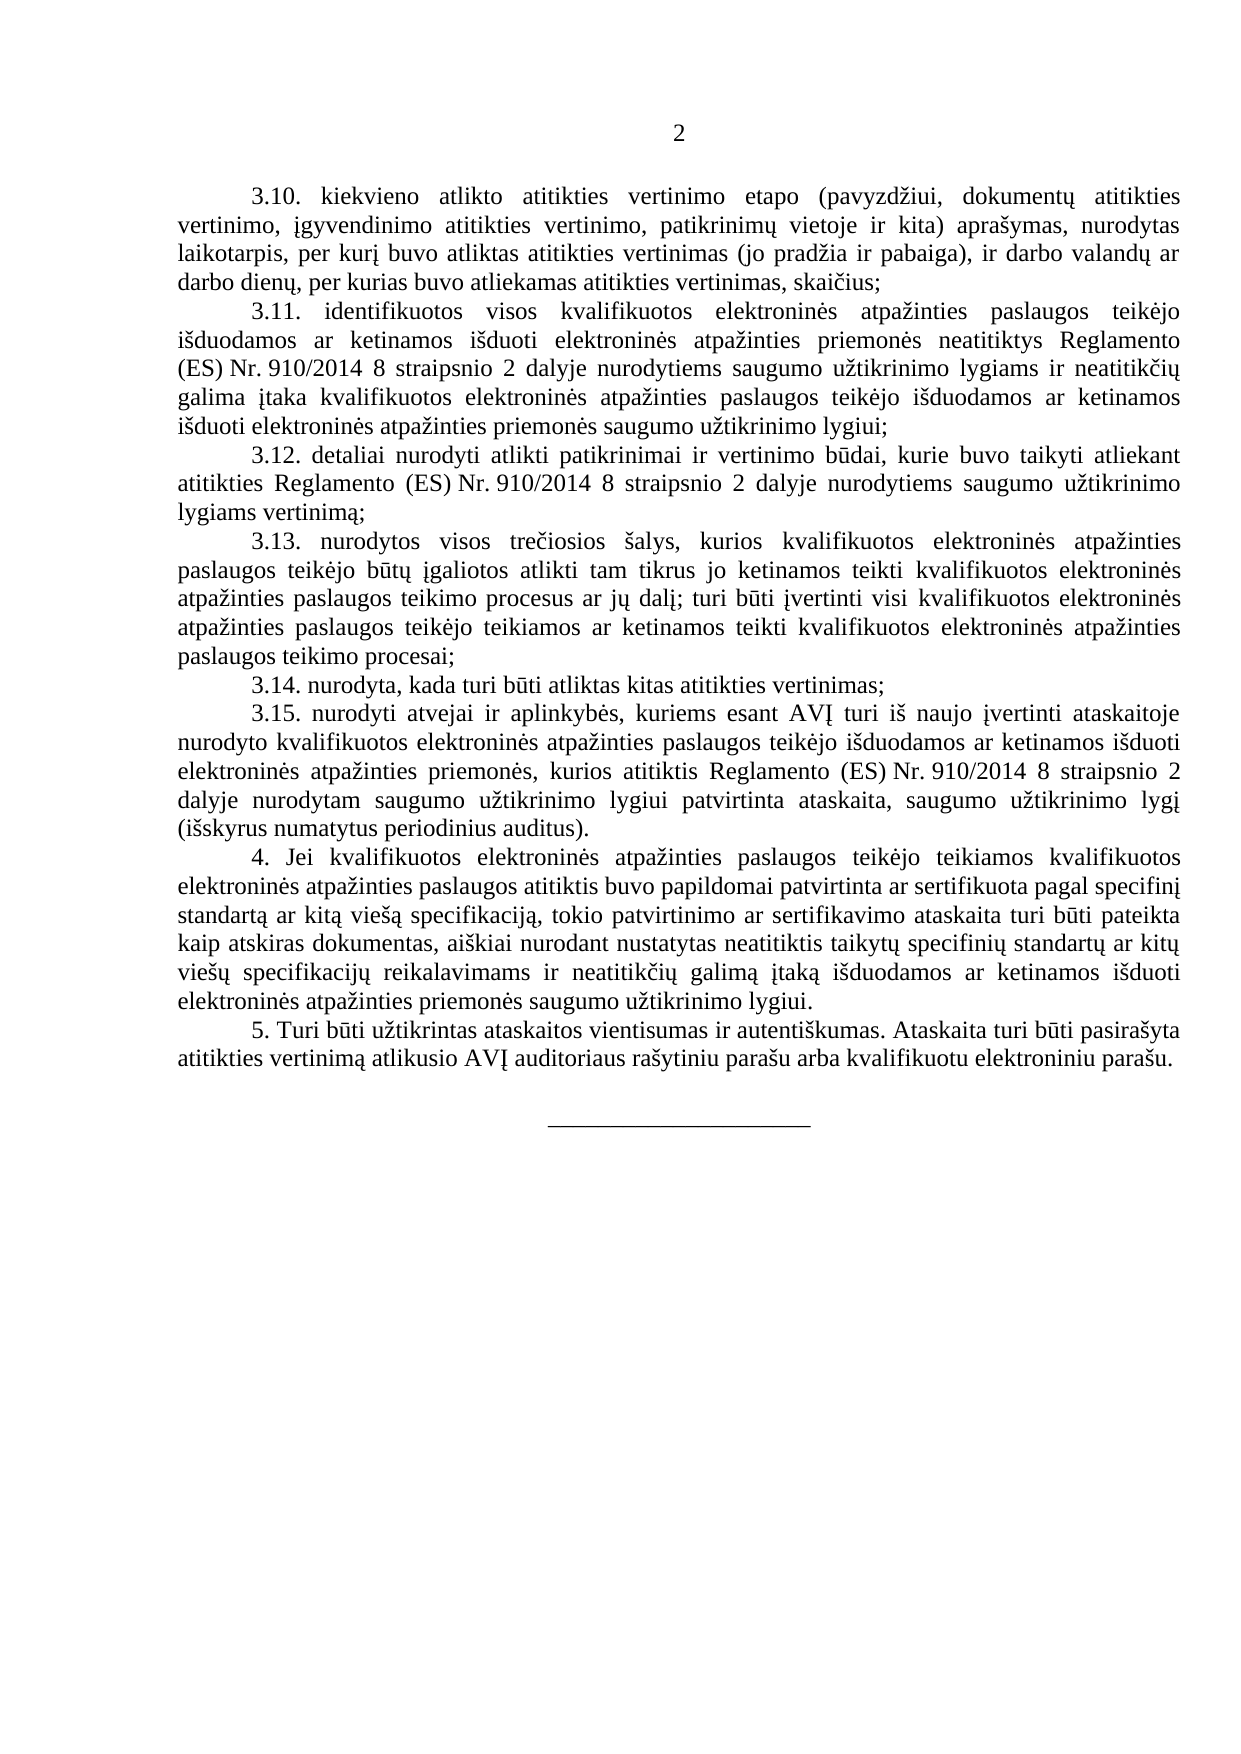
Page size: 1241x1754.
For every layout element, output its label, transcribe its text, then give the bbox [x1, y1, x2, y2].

text 3.11. identifikuotos visos kvalifikuotos elektroninės atpažinties paslaugos teikėjo išduodamos ar ketinamos išduoti elektroninės atpažinties priemonės neatitiktys Reglamento (ES) Nr. 910/2014 8 straipsnio 2 dalyje nurodytiems saugumo užtikrinimo lygiams ir neatitikčių galima įtaka kvalifikuotos elektroninės atpažinties paslaugos teikėjo išduodamos ar ketinamos išduoti elektroninės atpažinties priemonės saugumo užtikrinimo lygiui; [177, 296, 1181, 440]
text 3.15. nurodyti atvejai ir aplinkybės, kuriems esant AVĮ turi iš naujo įvertinti ataskaitoje nurodyto kvalifikuotos elektroninės atpažinties paslaugos teikėjo išduodamos ar ketinamos išduoti elektroninės atpažinties priemonės, kurios atitiktis Reglamento (ES) Nr. 910/2014 8 straipsnio 2 dalyje nurodytam saugumo užtikrinimo lygiui patvirtinta ataskaita, saugumo užtikrinimo lygį (išskyrus numatytus periodinius auditus). [177, 698, 1181, 842]
text 3.10. kiekvieno atlikto atitikties vertinimo etapo (pavyzdžiui, dokumentų atitikties vertinimo, įgyvendinimo atitikties vertinimo, patikrinimų vietoje ir kita) aprašymas, nurodytas laikotarpis, per kurį buvo atliktas atitikties vertinimas (jo pradžia ir pabaiga), ir darbo valandų ar darbo dienų, per kurias buvo atliekamas atitikties vertinimas, skaičius; [177, 181, 1181, 296]
text 5. Turi būti užtikrintas ataskaitos vientisumas ir autentiškumas. Ataskaita turi būti pasirašyta atitikties vertinimą atlikusio AVĮ auditoriaus rašytiniu parašu arba kvalifikuotu elektroniniu parašu. [177, 1015, 1181, 1072]
text _____________________ [177, 1101, 1181, 1130]
text 3.13. nurodytos visos trečiosios šalys, kurios kvalifikuotos elektroninės atpažinties paslaugos teikėjo būtų įgaliotos atlikti tam tikrus jo ketinamos teikti kvalifikuotos elektroninės atpažinties paslaugos teikimo procesus ar jų dalį; turi būti įvertinti visi kvalifikuotos elektroninės atpažinties paslaugos teikėjo teikiamos ar ketinamos teikti kvalifikuotos elektroninės atpažinties paslaugos teikimo procesai; [177, 526, 1181, 670]
text 3.14. nurodyta, kada turi būti atliktas kitas atitikties vertinimas; [177, 670, 1181, 698]
text 4. Jei kvalifikuotos elektroninės atpažinties paslaugos teikėjo teikiamos kvalifikuotos elektroninės atpažinties paslaugos atitiktis buvo papildomai patvirtinta ar sertifikuota pagal specifinį standartą ar kitą viešą specifikaciją, tokio patvirtinimo ar sertifikavimo ataskaita turi būti pateikta kaip atskiras dokumentas, aiškiai nurodant nustatytas neatitiktis taikytų specifinių standartų ar kitų viešų specifikacijų reikalavimams ir neatitikčių galimą įtaką išduodamos ar ketinamos išduoti elektroninės atpažinties priemonės saugumo užtikrinimo lygiui. [177, 842, 1181, 1015]
text 3.12. detaliai nurodyti atlikti patikrinimai ir vertinimo būdai, kurie buvo taikyti atliekant atitikties Reglamento (ES) Nr. 910/2014 8 straipsnio 2 dalyje nurodytiems saugumo užtikrinimo lygiams vertinimą; [177, 440, 1181, 526]
